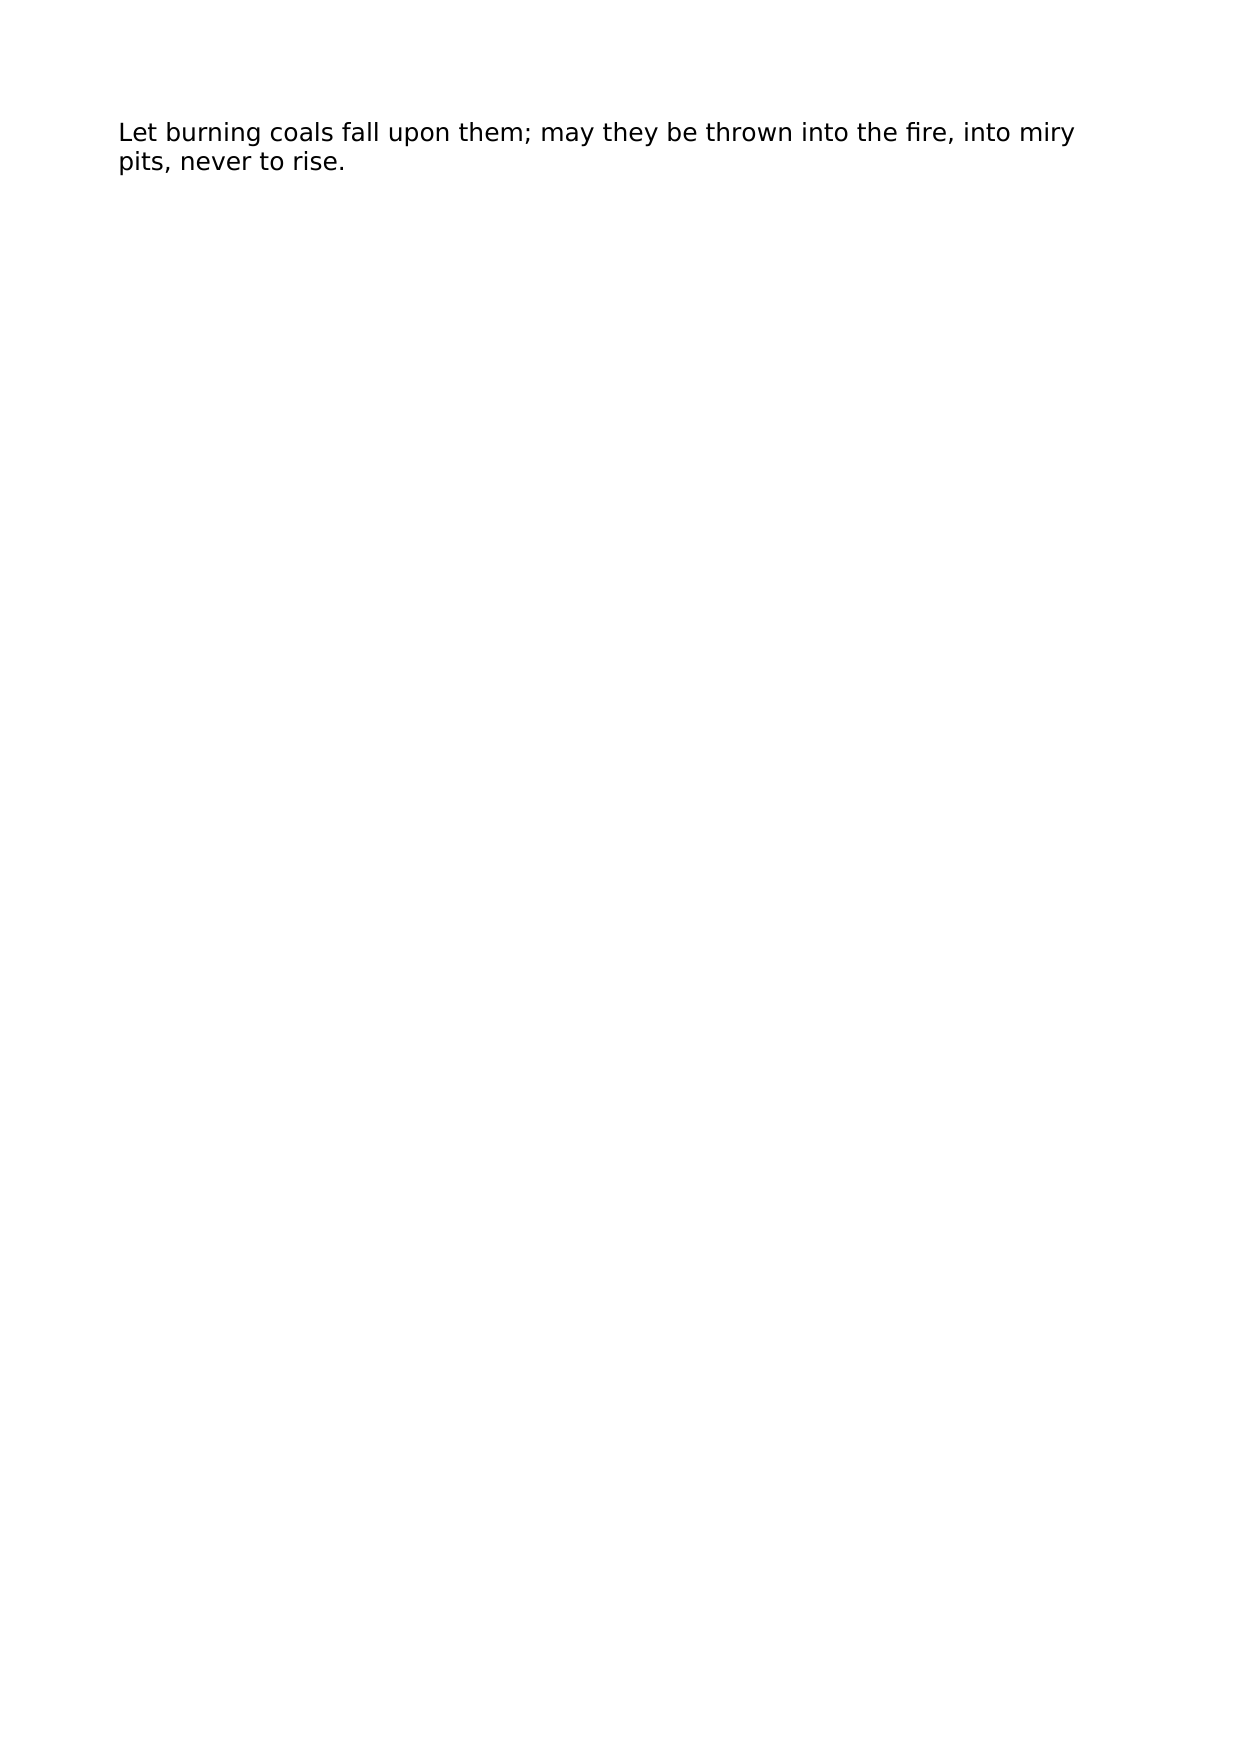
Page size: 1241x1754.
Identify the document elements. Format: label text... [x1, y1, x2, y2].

text Let burning coals fall upon them; may they be thrown into the fire, into miry pits, never to rise. [118, 118, 1122, 176]
